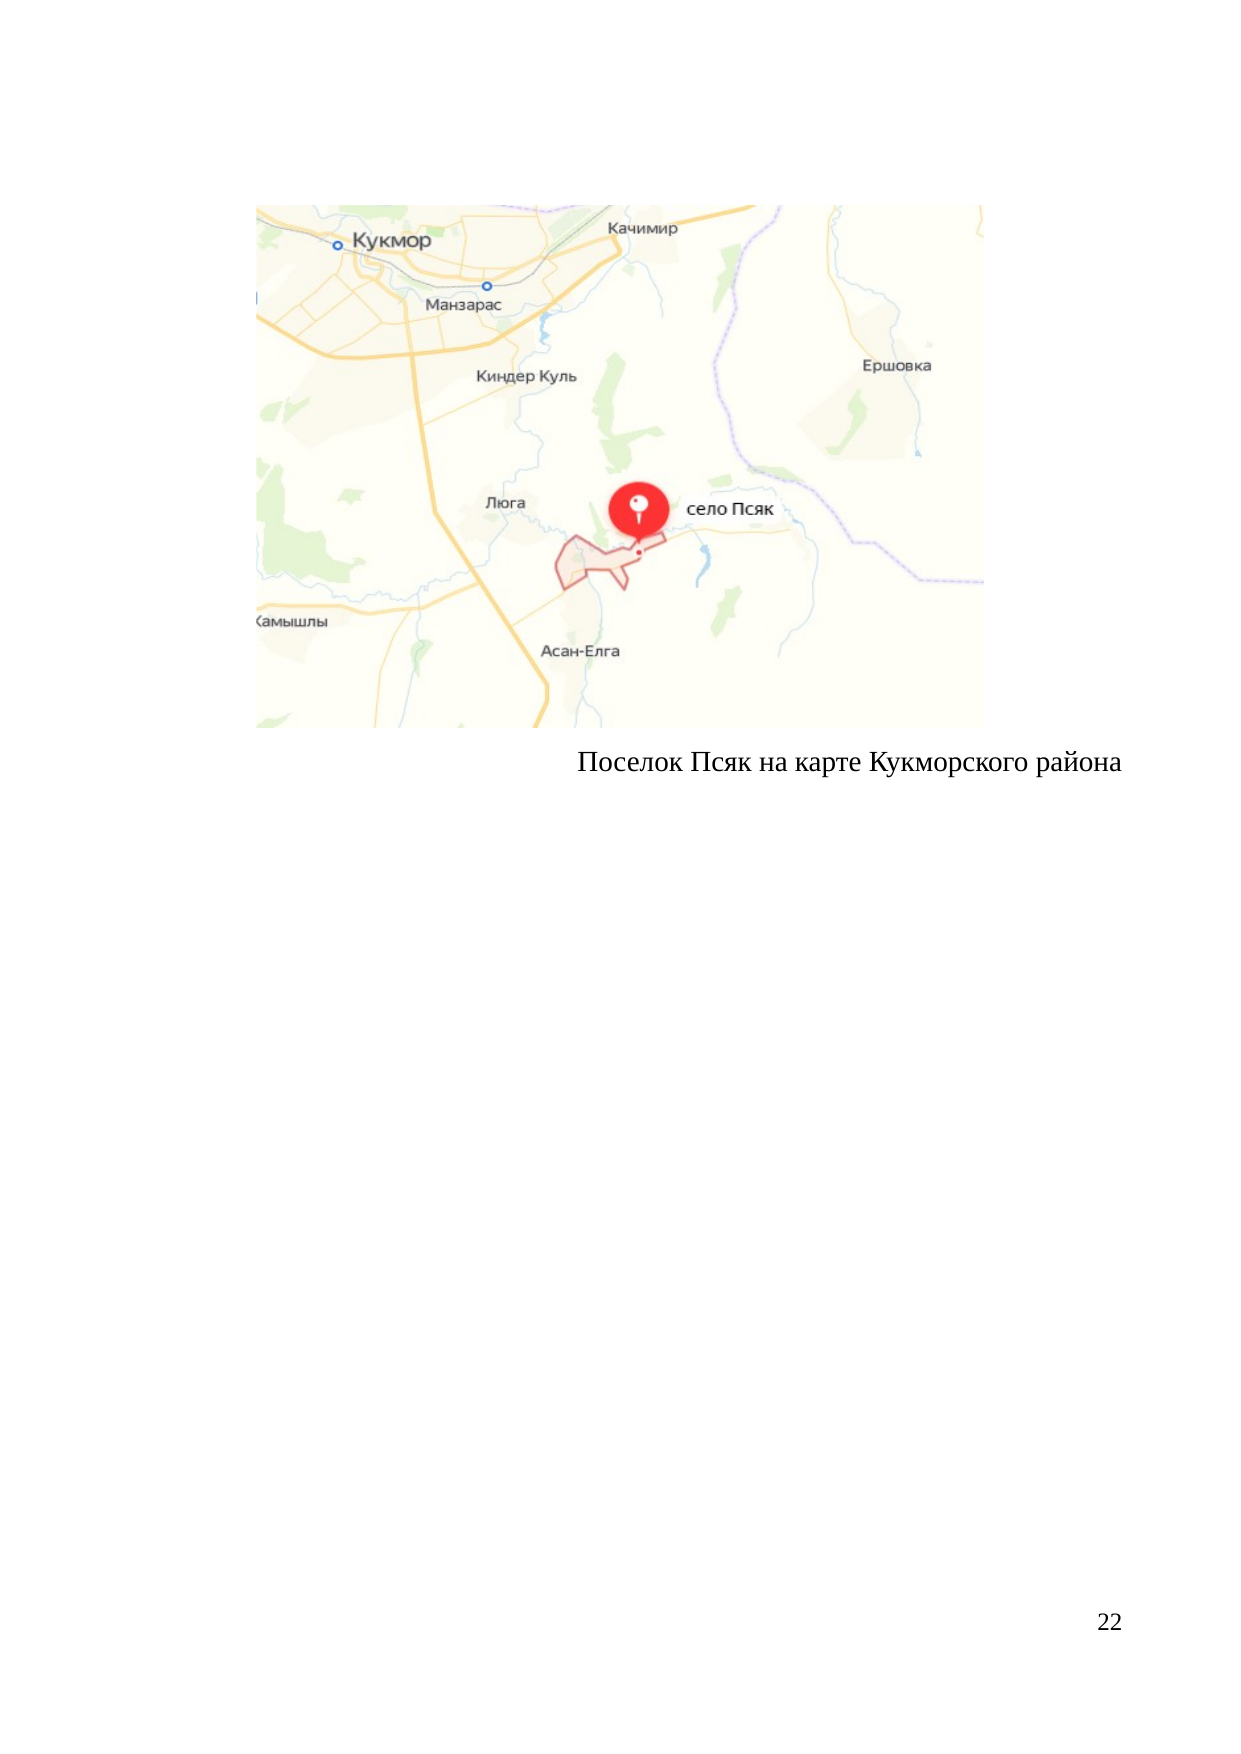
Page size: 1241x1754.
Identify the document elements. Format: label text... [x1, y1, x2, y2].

picture [256, 205, 984, 728]
text Поселок Псяк на карте Кукморского района [118, 219, 1122, 778]
